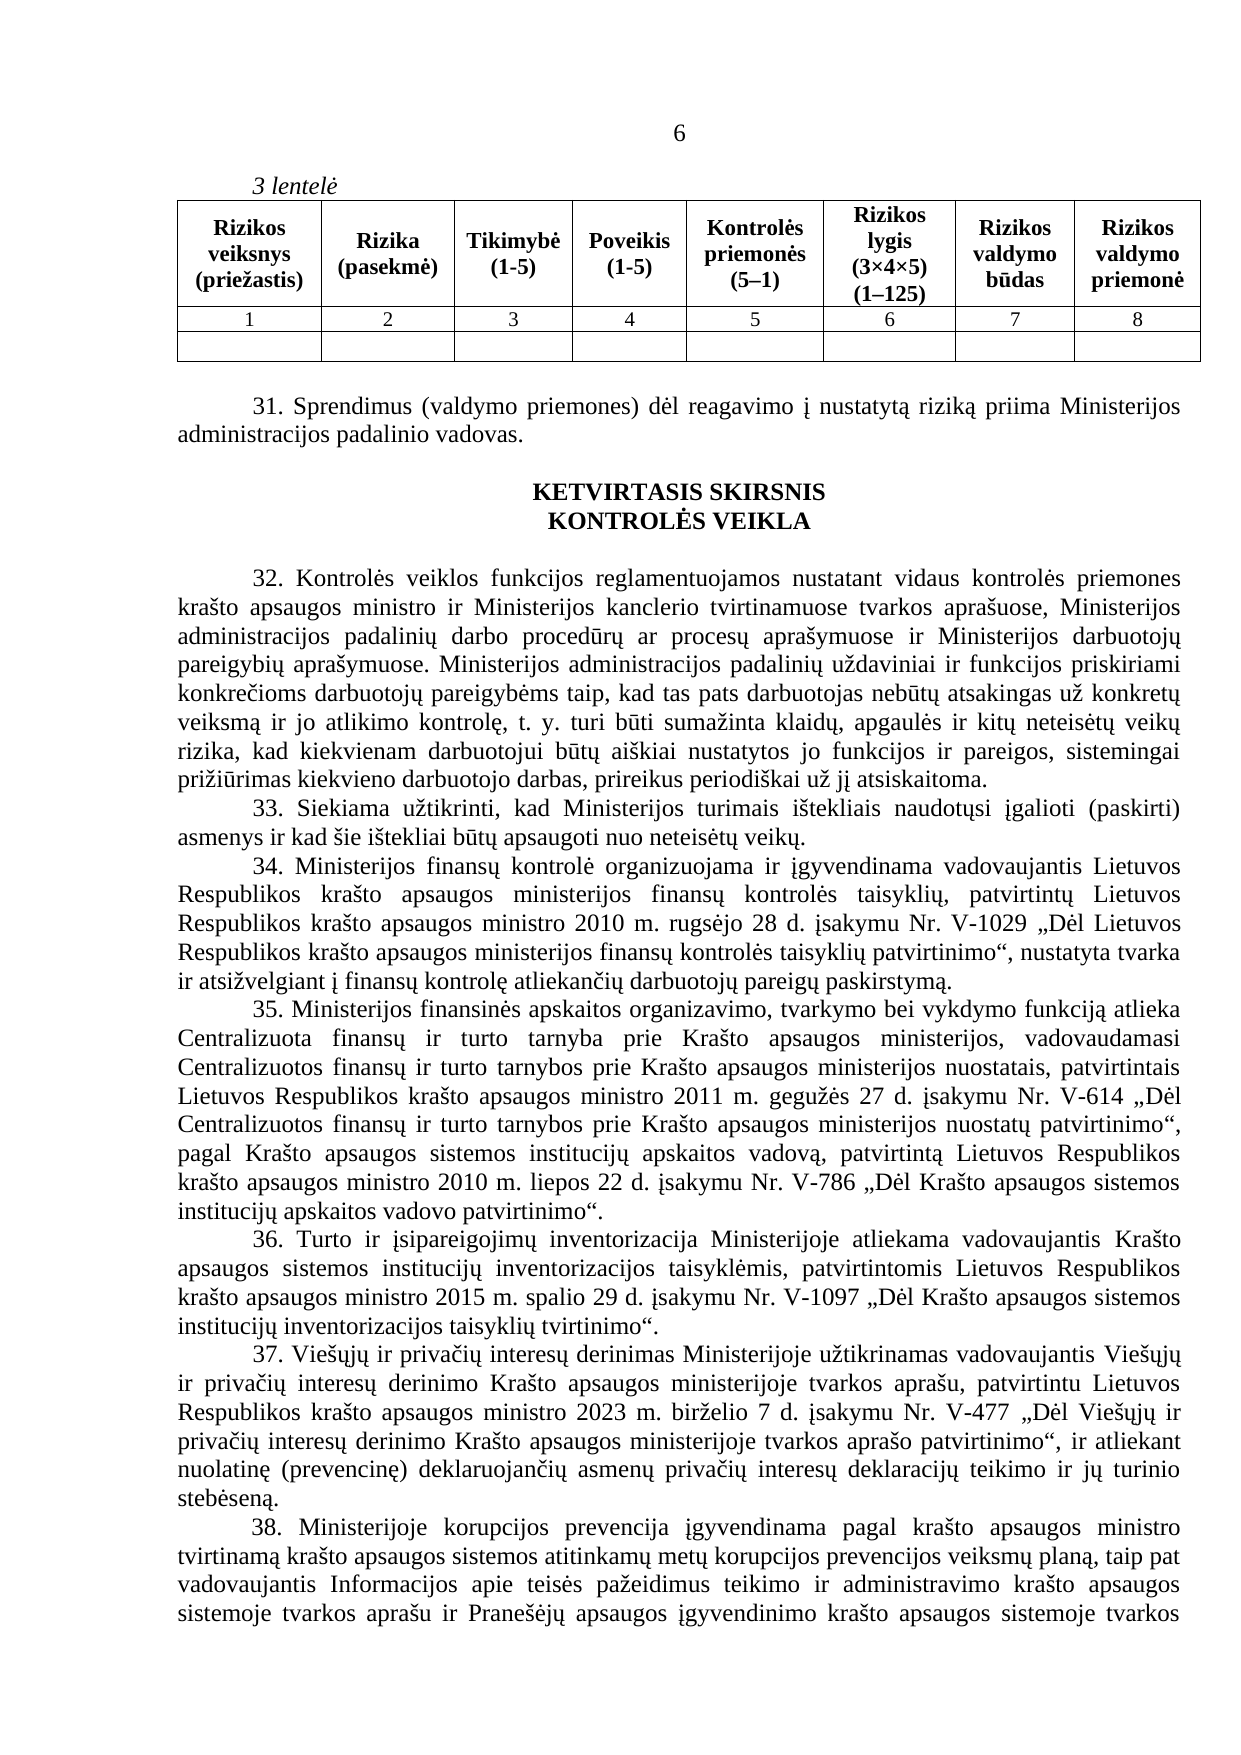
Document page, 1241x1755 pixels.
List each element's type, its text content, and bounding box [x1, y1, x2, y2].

text 32. Kontrolės veiklos funkcijos reglamentuojamos nustatant vidaus kontrolės priemones krašto apsaugos ministro ir Ministerijos kanclerio tvirtinamuose tvarkos aprašuose, Ministerijos administracijos padalinių darbo procedūrų ar procesų aprašymuose ir Ministerijos darbuotojų pareigybių aprašymuose. Ministerijos administracijos padalinių uždaviniai ir funkcijos priskiriami konkrečioms darbuotojų pareigybėms taip, kad tas pats darbuotojas nebūtų atsakingas už konkretų veiksmą ir jo atlikimo kontrolę, t. y. turi būti sumažinta klaidų, apgaulės ir kitų neteisėtų veikų rizika, kad kiekvienam darbuotojui būtų aiškiai nustatytos jo funkcijos ir pareigos, sistemingai prižiūrimas kiekvieno darbuotojo darbas, prireikus periodiškai už jį atsiskaitoma. [177, 563, 1181, 793]
table_cell 5 [687, 307, 823, 331]
table_cell 6 [824, 307, 955, 331]
text KONTROLĖS VEIKLA [177, 506, 1181, 534]
table_header Rizikos lygis (3×4×5) (1–125) [824, 201, 955, 306]
table_cell 7 [956, 307, 1074, 331]
table_header Rizikos valdymo būdas [956, 201, 1074, 306]
table_cell [455, 332, 572, 361]
table_cell 2 [322, 307, 454, 331]
table_header Rizika (pasekmė) [322, 201, 454, 306]
table_cell [956, 332, 1074, 361]
table_cell 3 [455, 307, 572, 331]
table_cell 1 [178, 307, 321, 331]
text 37. Viešųjų ir privačių interesų derinimas Ministerijoje užtikrinamas vadovaujantis Viešųjų ir privačių interesų derinimo Krašto apsaugos ministerijoje tvarkos aprašu, patvirtintu Lietuvos Respublikos krašto apsaugos ministro 2023 m. birželio 7 d. įsakymu Nr. V-477 „Dėl Viešųjų ir privačių interesų derinimo Krašto apsaugos ministerijoje tvarkos aprašo patvirtinimo“, ir atliekant nuolatinę (prevencinę) deklaruojančių asmenų privačių interesų deklaracijų teikimo ir jų turinio stebėseną. [177, 1339, 1181, 1512]
table_cell [573, 332, 686, 361]
text 3 lentelė [177, 171, 1181, 200]
text 31. Sprendimus (valdymo priemones) dėl reagavimo į nustatytą riziką priima Ministerijos administracijos padalinio vadovas. [177, 391, 1181, 448]
table_header Rizikos valdymo priemonė [1075, 201, 1200, 306]
table_header Kontrolės priemonės (5–1) [687, 201, 823, 306]
text 34. Ministerijos finansų kontrolė organizuojama ir įgyvendinama vadovaujantis Lietuvos Respublikos krašto apsaugos ministerijos finansų kontrolės taisyklių, patvirtintų Lietuvos Respublikos krašto apsaugos ministro 2010 m. rugsėjo 28 d. įsakymu Nr. V-1029 „Dėl Lietuvos Respublikos krašto apsaugos ministerijos finansų kontrolės taisyklių patvirtinimo“, nustatyta tvarka ir atsižvelgiant į finansų kontrolę atliekančių darbuotojų pareigų paskirstymą. [177, 851, 1181, 994]
text 36. Turto ir įsipareigojimų inventorizacija Ministerijoje atliekama vadovaujantis Krašto apsaugos sistemos institucijų inventorizacijos taisyklėmis, patvirtintomis Lietuvos Respublikos krašto apsaugos ministro 2015 m. spalio 29 d. įsakymu Nr. V-1097 „Dėl Krašto apsaugos sistemos institucijų inventorizacijos taisyklių tvirtinimo“. [177, 1224, 1181, 1339]
table_header Tikimybė (1-5) [455, 201, 572, 306]
table_cell [824, 332, 955, 361]
text 33. Siekiama užtikrinti, kad Ministerijos turimais ištekliais naudotųsi įgalioti (paskirti) asmenys ir kad šie ištekliai būtų apsaugoti nuo neteisėtų veikų. [177, 793, 1181, 851]
table_header Rizikos veiksnys (priežastis) [178, 201, 321, 306]
table_cell [1075, 332, 1200, 361]
table_cell [178, 332, 321, 361]
table_header Poveikis (1-5) [573, 201, 686, 306]
text KETVIRTASIS SKIRSNIS [177, 477, 1181, 506]
table_cell [687, 332, 823, 361]
table_cell 4 [573, 307, 686, 331]
text 38. Ministerijoje korupcijos prevencija įgyvendinama pagal krašto apsaugos ministro tvirtinamą krašto apsaugos sistemos atitinkamų metų korupcijos prevencijos veiksmų planą, taip pat vadovaujantis Informacijos apie teisės pažeidimus teikimo ir administravimo krašto apsaugos sistemoje tvarkos aprašu ir Pranešėjų apsaugos įgyvendinimo krašto apsaugos sistemoje tvarkos [177, 1512, 1181, 1627]
table_cell 8 [1075, 307, 1200, 331]
text 35. Ministerijos finansinės apskaitos organizavimo, tvarkymo bei vykdymo funkciją atlieka Centralizuota finansų ir turto tarnyba prie Krašto apsaugos ministerijos, vadovaudamasi Centralizuotos finansų ir turto tarnybos prie Krašto apsaugos ministerijos nuostatais, patvirtintais Lietuvos Respublikos krašto apsaugos ministro 2011 m. gegužės 27 d. įsakymu Nr. V-614 „Dėl Centralizuotos finansų ir turto tarnybos prie krašto apsaugos ministerijos nuostatų patvirtinimo“, pagal Krašto apsaugos sistemos institucijų apskaitos vadovą, patvirtintą Lietuvos Respublikos krašto apsaugos ministro 2010 m. liepos 22 d. įsakymu Nr. V-786 „Dėl Krašto apsaugos sistemos institucijų apskaitos vadovo patvirtinimo“. [177, 994, 1181, 1224]
table_cell [322, 332, 454, 361]
